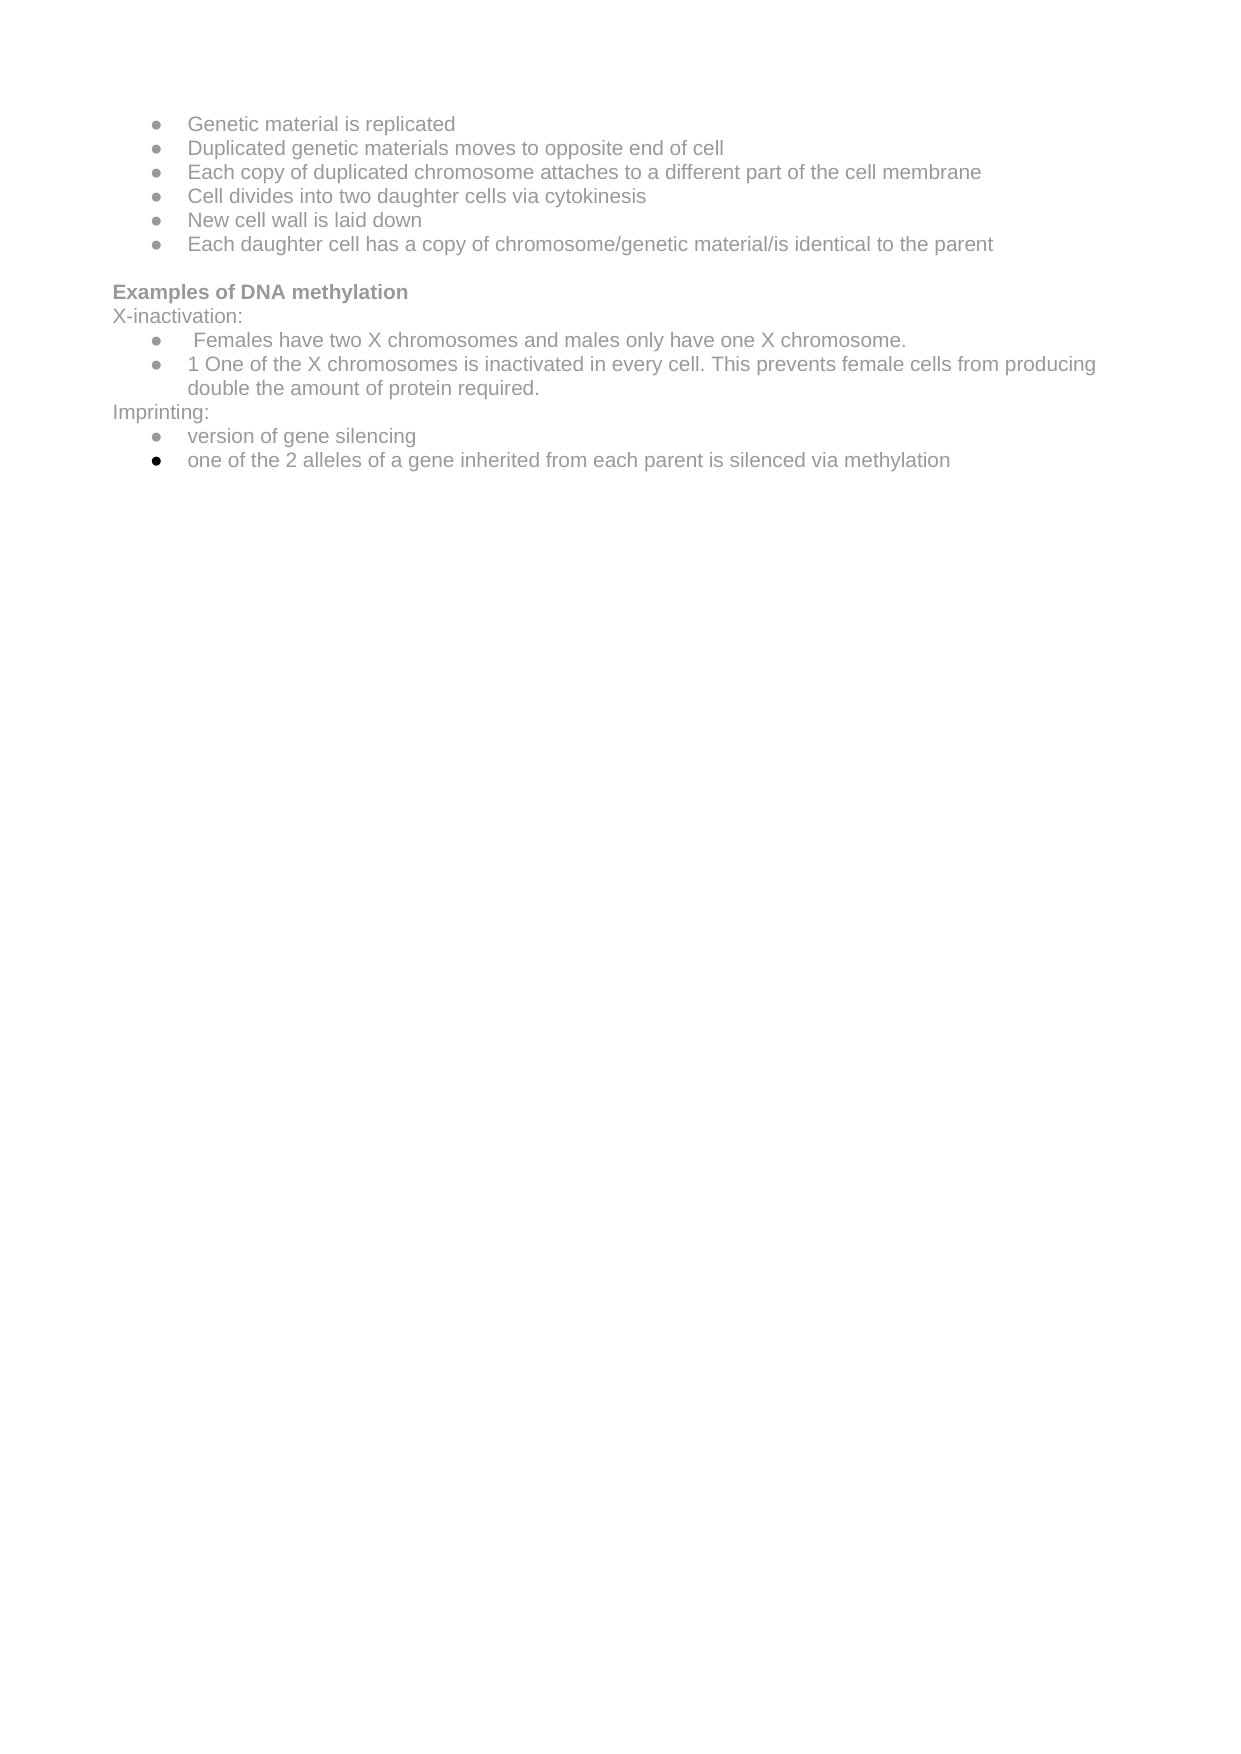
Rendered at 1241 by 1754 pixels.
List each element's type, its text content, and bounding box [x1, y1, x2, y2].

text X-inactivation: [112, 304, 1164, 328]
list 1 One of the X chromosomes is inactivated in every cell. This prevents female cells from producing double the amount of protein required. [150, 352, 1164, 399]
list version of gene silencing [150, 423, 1164, 447]
text Imprinting: [112, 399, 1164, 423]
list Cell divides into two daughter cells via cytokinesis [150, 184, 1164, 208]
list Each daughter cell has a copy of chromosome/genetic material/is identical to the parent [150, 232, 1164, 256]
text Examples of DNA methylation [112, 280, 1164, 304]
list Each copy of duplicated chromosome attaches to a different part of the cell membrane [150, 160, 1164, 184]
list Females have two X chromosomes and males only have one X chromosome. [150, 328, 1164, 352]
list New cell wall is laid down [150, 208, 1164, 232]
list Genetic material is replicated [150, 112, 1164, 136]
list Duplicated genetic materials moves to opposite end of cell [150, 136, 1164, 160]
list one of the 2 alleles of a gene inherited from each parent is silenced via methylation [150, 447, 1164, 471]
